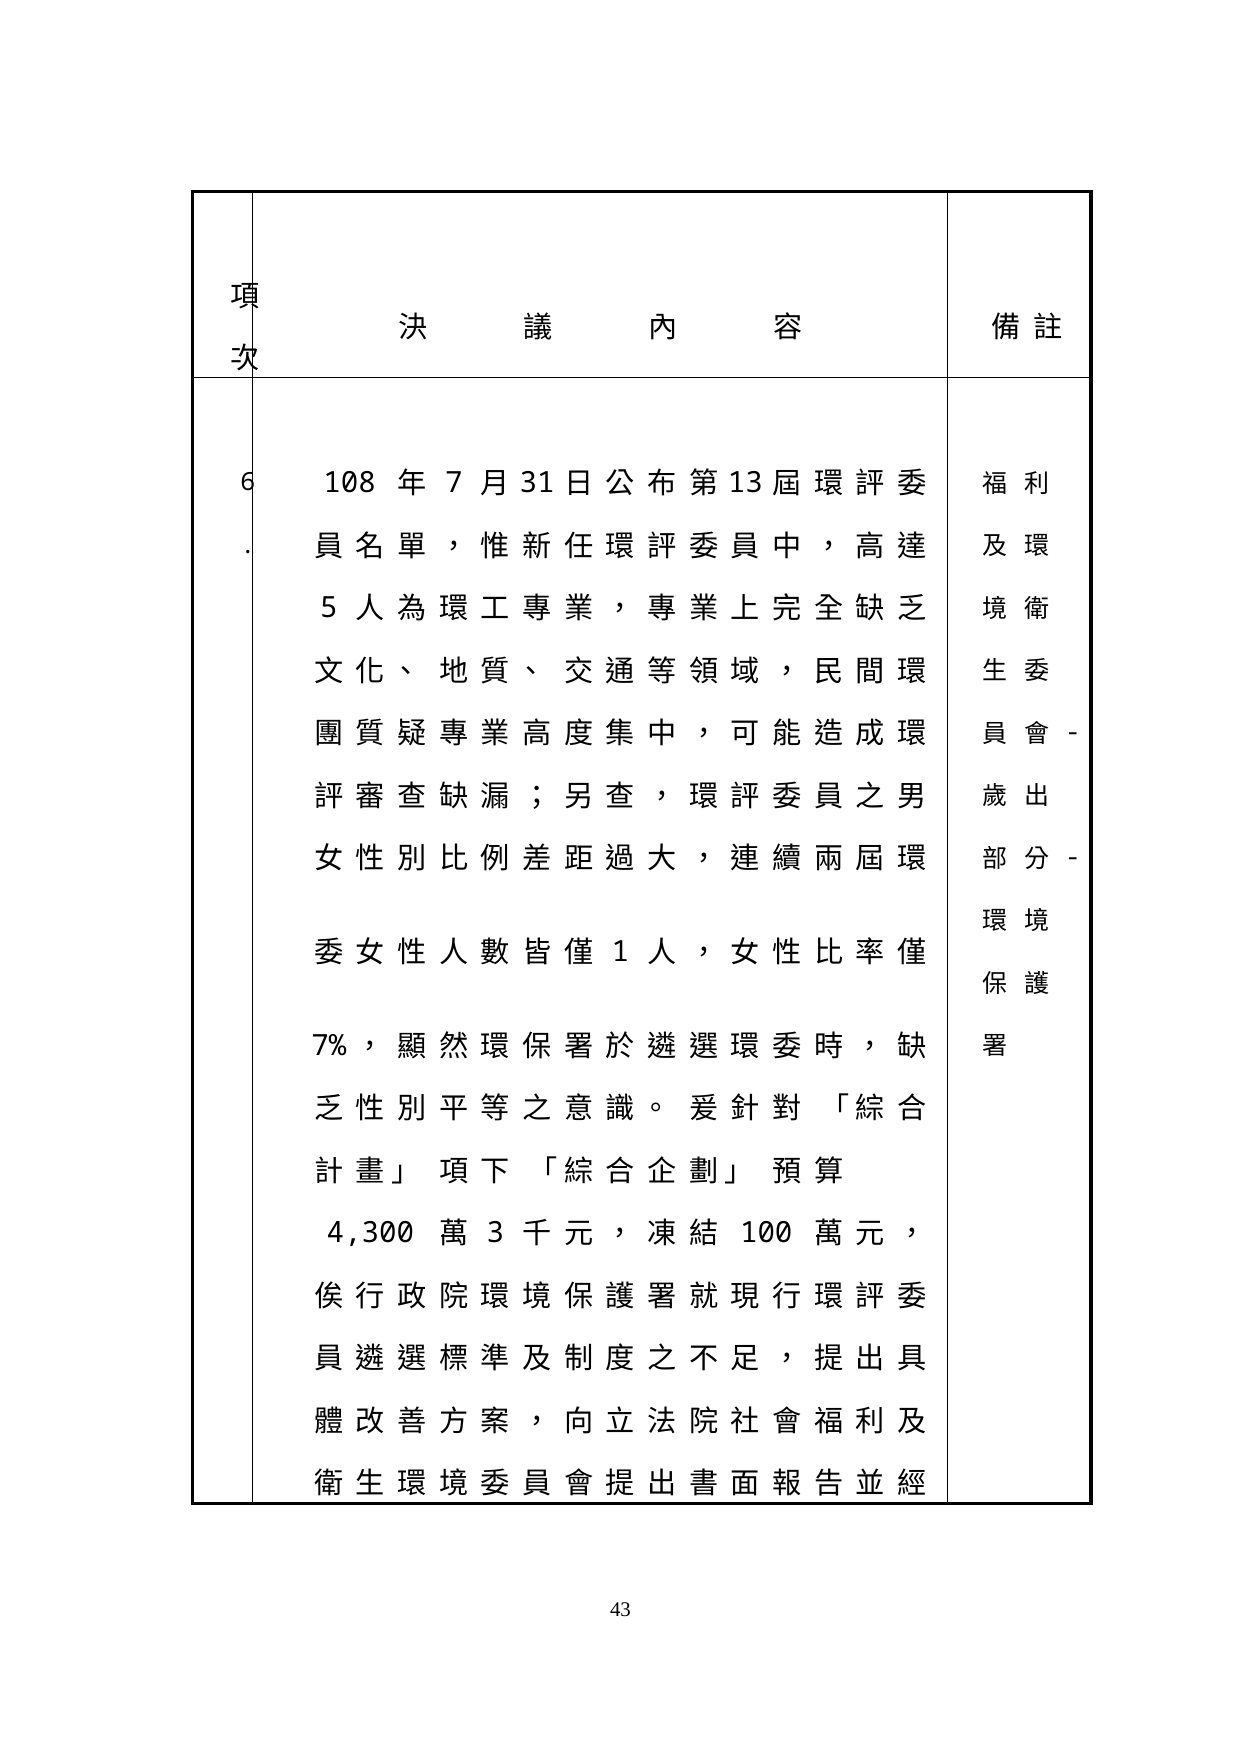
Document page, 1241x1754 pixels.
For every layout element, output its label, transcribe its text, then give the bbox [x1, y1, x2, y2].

table_header 備註 [948, 193, 1089, 377]
table_cell 108年7月31日公布第13屆環評委員名單，惟新任環評委員中，高達5人為環工專業，專業上完全缺乏文化、地質、交通等領域，民間環團質疑專業高度集中，可能造成環評審查缺漏；另查，環評委員之男女性別比例差距過大，連續兩屆環委女性人數皆僅1人，女性比率僅7%，顯然環保署於遴選環委時，缺乏性別平等之意識。爰針對「綜合計畫」項下「綜合企劃」預算4,300萬3千元，凍結100萬元，俟行政院環境保護署就現行環評委員遴選標準及制度之不足，提出具體改善方案，向立法院社會福利及衛生環境委員會提出書面報告並經 [253, 378, 947, 1502]
table_header 決 議 內 容 [253, 193, 947, 377]
table_cell 福利及環境衛生委員會-歲出部分-環境保護署 [948, 378, 1089, 1502]
table_header 項次 [194, 193, 252, 377]
table_cell 26. [194, 378, 252, 1502]
